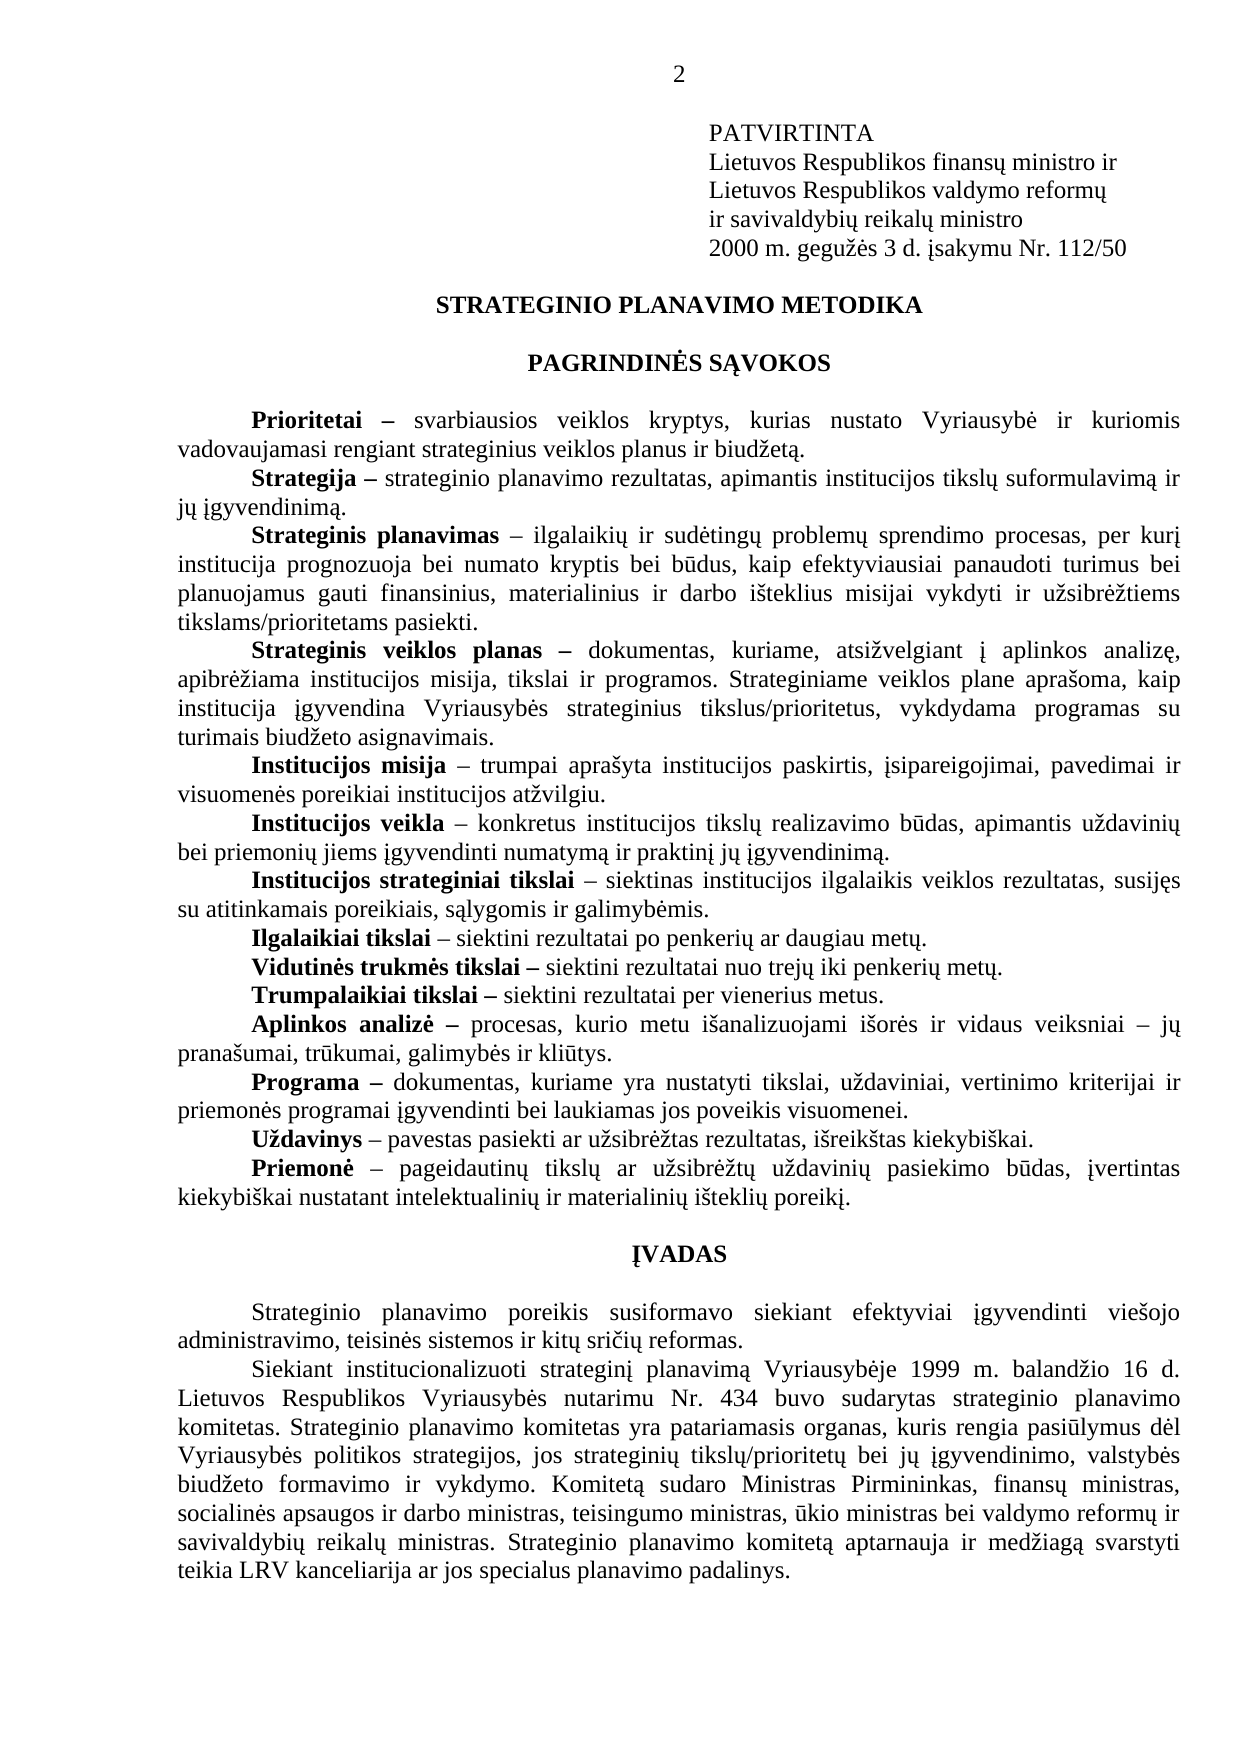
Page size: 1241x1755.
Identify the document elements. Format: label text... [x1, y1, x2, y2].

text Institucijos misija – trumpai aprašyta institucijos paskirtis, įsipareigojimai, pavedimai ir visuomenės poreikiai institucijos atžvilgiu. [177, 751, 1181, 808]
text Strateginis veiklos planas – dokumentas, kuriame, atsižvelgiant į aplinkos analizę, apibrėžiama institucijos misija, tikslai ir programos. Strateginiame veiklos plane aprašoma, kaip institucija įgyvendina Vyriausybės strateginius tikslus/prioritetus, vykdydama programas su turimais biudžeto asignavimais. [177, 636, 1181, 751]
text STRATEGINIO PLANAVIMO METODIKA [177, 291, 1181, 319]
text Vidutinės trukmės tikslai – siektini rezultatai nuo trejų iki penkerių metų. [177, 952, 1181, 981]
text Lietuvos Respublikos valdymo reformų [177, 176, 1181, 204]
text Programa – dokumentas, kuriame yra nustatyti tikslai, uždaviniai, vertinimo kriterijai ir priemonės programai įgyvendinti bei laukiamas jos poveikis visuomenei. [177, 1067, 1181, 1124]
text Institucijos veikla – konkretus institucijos tikslų realizavimo būdas, apimantis uždavinių bei priemonių jiems įgyvendinti numatymą ir praktinį jų įgyvendinimą. [177, 808, 1181, 866]
text Siekiant institucionalizuoti strateginį planavimą Vyriausybėje 1999 m. balandžio 16 d. Lietuvos Respublikos Vyriausybės nutarimu Nr. 434 buvo sudarytas strateginio planavimo komitetas. Strateginio planavimo komitetas yra patariamasis organas, kuris rengia pasiūlymus dėl Vyriausybės politikos strategijos, jos strateginių tikslų/prioritetų bei jų įgyvendinimo, valstybės biudžeto formavimo ir vykdymo. Komitetą sudaro Ministras Pirmininkas, finansų ministras, socialinės apsaugos ir darbo ministras, teisingumo ministras, ūkio ministras bei valdymo reformų ir savivaldybių reikalų ministras. Strateginio planavimo komitetą aptarnauja ir medžiagą svarstyti teikia LRV kanceliarija ar jos specialus planavimo padalinys. [177, 1354, 1181, 1584]
text 2000 m. gegužės 3 d. įsakymu Nr. 112/50 [177, 233, 1181, 262]
text Strateginio planavimo poreikis susiformavo siekiant efektyviai įgyvendinti viešojo administravimo, teisinės sistemos ir kitų sričių reformas. [177, 1297, 1181, 1354]
text Lietuvos Respublikos finansų ministro ir [177, 147, 1181, 176]
text Ilgalaikiai tikslai – siektini rezultatai po penkerių ar daugiau metų. [177, 923, 1181, 952]
text Trumpalaikiai tikslai – siektini rezultatai per vienerius metus. [177, 981, 1181, 1009]
text Strateginis planavimas – ilgalaikių ir sudėtingų problemų sprendimo procesas, per kurį institucija prognozuoja bei numato kryptis bei būdus, kaip efektyviausiai panaudoti turimus bei planuojamus gauti finansinius, materialinius ir darbo išteklius misijai vykdyti ir užsibrėžtiems tikslams/prioritetams pasiekti. [177, 521, 1181, 636]
text Prioritetai – svarbiausios veiklos kryptys, kurias nustato Vyriausybė ir kuriomis vadovaujamasi rengiant strateginius veiklos planus ir biudžetą. [177, 406, 1181, 463]
text Institucijos strateginiai tikslai – siektinas institucijos ilgalaikis veiklos rezultatas, susijęs su atitinkamais poreikiais, sąlygomis ir galimybėmis. [177, 866, 1181, 923]
text Aplinkos analizė – procesas, kurio metu išanalizuojami išorės ir vidaus veiksniai – jų pranašumai, trūkumai, galimybės ir kliūtys. [177, 1009, 1181, 1067]
text Strategija – strateginio planavimo rezultatas, apimantis institucijos tikslų suformulavimą ir jų įgyvendinimą. [177, 463, 1181, 521]
text ir savivaldybių reikalų ministro [177, 204, 1181, 233]
text PATVIRTINTA [177, 118, 1181, 147]
text ĮVADAS [177, 1239, 1181, 1268]
text Priemonė – pageidautinų tikslų ar užsibrėžtų uždavinių pasiekimo būdas, įvertintas kiekybiškai nustatant intelektualinių ir materialinių išteklių poreikį. [177, 1153, 1181, 1211]
text Uždavinys – pavestas pasiekti ar užsibrėžtas rezultatas, išreikštas kiekybiškai. [177, 1124, 1181, 1153]
text PAGRINDINĖS SĄVOKOS [177, 348, 1181, 377]
